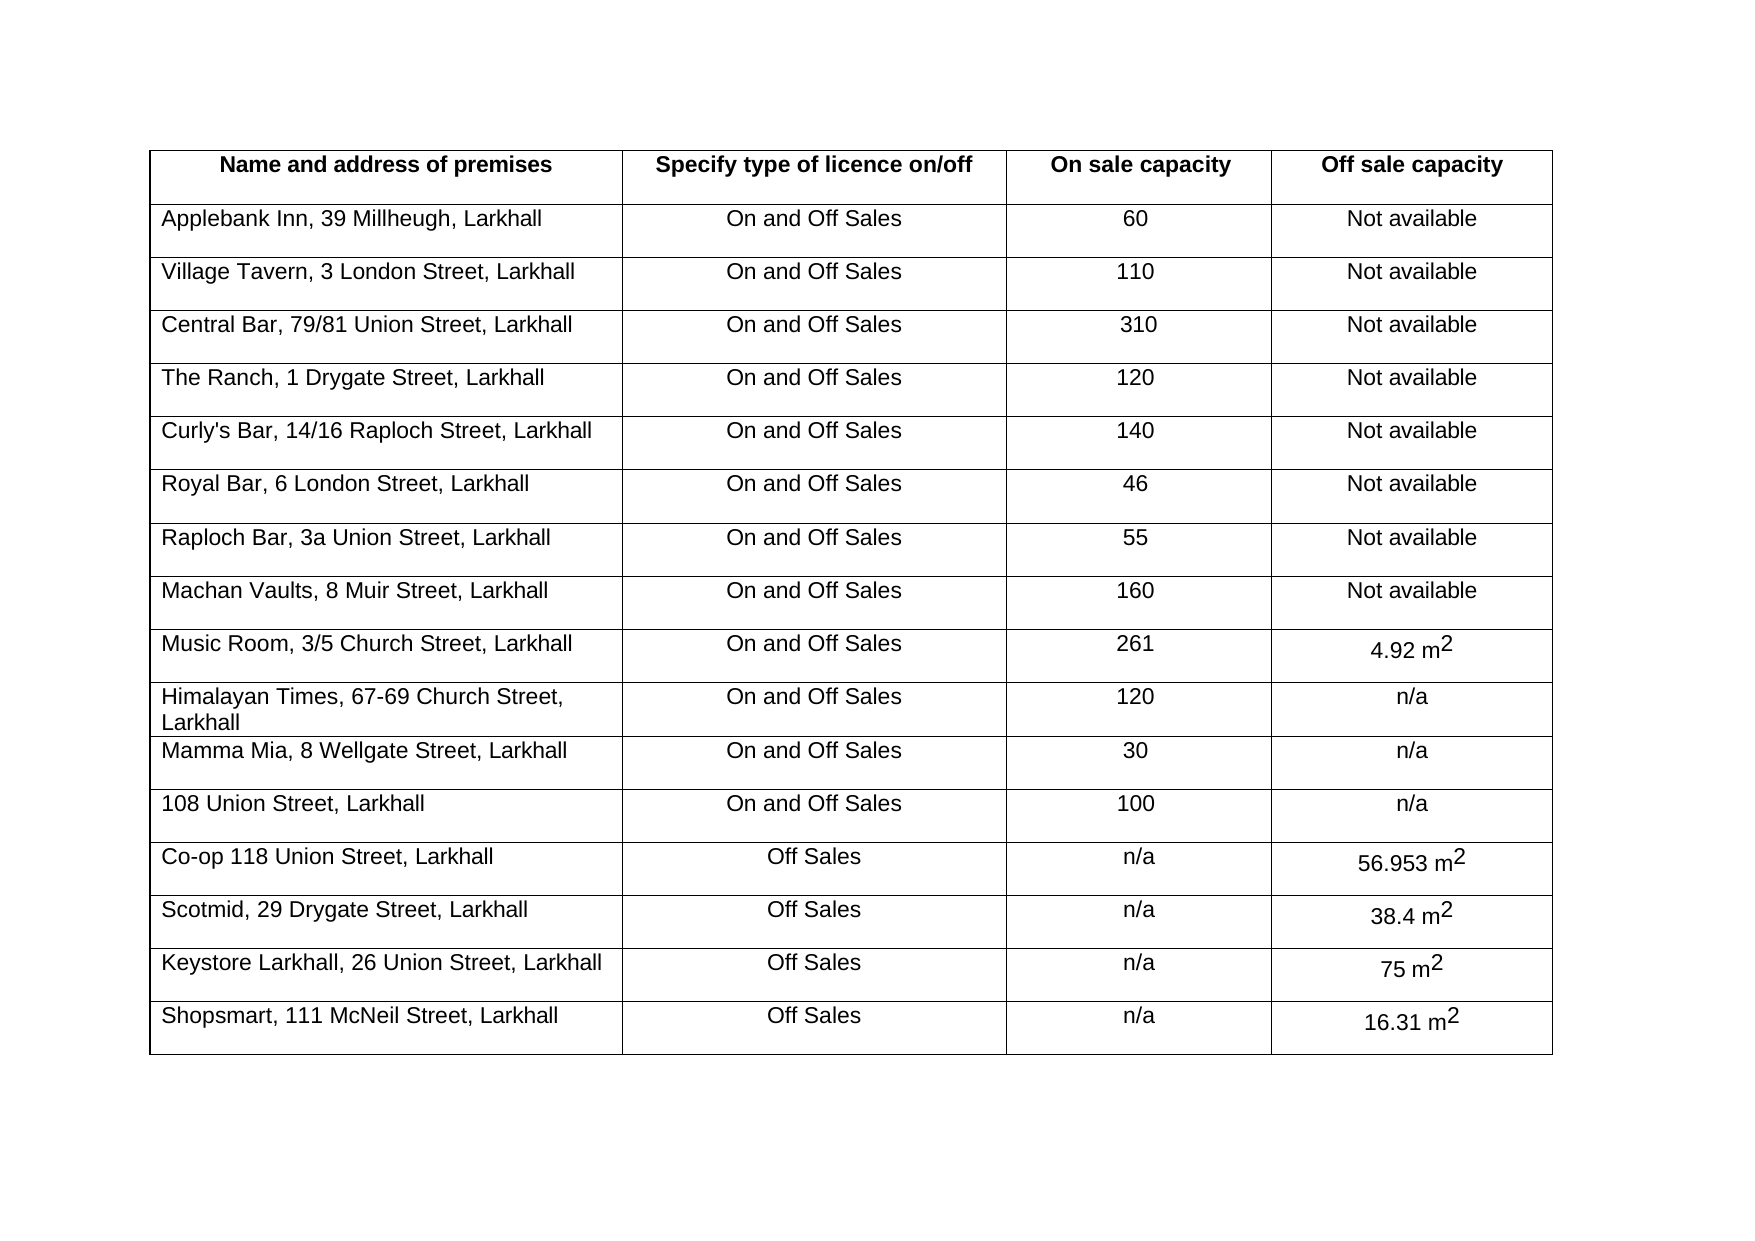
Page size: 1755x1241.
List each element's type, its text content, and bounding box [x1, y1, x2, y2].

table_cell 30 [1007, 737, 1271, 789]
table_cell On and Off Sales [623, 311, 1006, 363]
table_cell Off Sales [623, 1002, 1006, 1054]
table_cell The Ranch, 1 Drygate Street, Larkhall [151, 364, 622, 416]
table_cell 60 [1007, 205, 1271, 257]
table_cell On and Off Sales [623, 258, 1006, 310]
table_cell Not available [1272, 311, 1552, 363]
table_cell Keystore Larkhall, 26 Union Street, Larkhall [151, 949, 622, 1001]
table_cell Applebank Inn, 39 Millheugh, Larkhall [151, 205, 622, 257]
table_cell On and Off Sales [623, 205, 1006, 257]
table_cell n/a [1272, 683, 1552, 736]
table_cell 55 [1007, 524, 1271, 576]
table_cell Co-op 118 Union Street, Larkhall [151, 843, 622, 895]
table_cell Mamma Mia, 8 Wellgate Street, Larkhall [151, 737, 622, 789]
table_cell n/a [1007, 949, 1271, 1001]
table_header Specify type of licence on/off [623, 151, 1006, 204]
table_cell 120 [1007, 683, 1271, 736]
table_cell Shopsmart, 111 McNeil Street, Larkhall [151, 1002, 622, 1054]
table_cell n/a [1272, 737, 1552, 789]
table_cell n/a [1007, 1002, 1271, 1054]
table_cell Not available [1272, 417, 1552, 469]
table_cell 16.31 m2 [1272, 1002, 1552, 1054]
table_cell n/a [1272, 790, 1552, 842]
table_cell On and Off Sales [623, 364, 1006, 416]
table_cell Royal Bar, 6 London Street, Larkhall [151, 470, 622, 522]
table_cell Off Sales [623, 896, 1006, 948]
table_cell Not available [1272, 258, 1552, 310]
table_cell On and Off Sales [623, 417, 1006, 469]
table_cell 108 Union Street, Larkhall [151, 790, 622, 842]
table_cell On and Off Sales [623, 470, 1006, 522]
table_cell Raploch Bar, 3a Union Street, Larkhall [151, 524, 622, 576]
table_cell Not available [1272, 524, 1552, 576]
table_header On sale capacity [1007, 151, 1271, 204]
table_cell 100 [1007, 790, 1271, 842]
table_cell Not available [1272, 364, 1552, 416]
table_cell On and Off Sales [623, 790, 1006, 842]
table_cell Not available [1272, 577, 1552, 629]
table_cell On and Off Sales [623, 524, 1006, 576]
table_cell Himalayan Times, 67-69 Church Street, Larkhall [151, 683, 622, 736]
table_cell 75 m2 [1272, 949, 1552, 1001]
table_cell 4.92 m2 [1272, 630, 1552, 682]
table_cell Not available [1272, 205, 1552, 257]
table_cell On and Off Sales [623, 683, 1006, 736]
table_cell Not available [1272, 470, 1552, 522]
table_header Name and address of premises [151, 151, 622, 204]
table_cell 120 [1007, 364, 1271, 416]
table_header Off sale capacity [1272, 151, 1552, 204]
table_cell 140 [1007, 417, 1271, 469]
table_cell 261 [1007, 630, 1271, 682]
table_cell Music Room, 3/5 Church Street, Larkhall [151, 630, 622, 682]
table_cell 110 [1007, 258, 1271, 310]
table_cell On and Off Sales [623, 630, 1006, 682]
table_cell Off Sales [623, 949, 1006, 1001]
table_cell Machan Vaults, 8 Muir Street, Larkhall [151, 577, 622, 629]
table_cell Curly's Bar, 14/16 Raploch Street, Larkhall [151, 417, 622, 469]
table_cell 46 [1007, 470, 1271, 522]
table_cell Central Bar, 79/81 Union Street, Larkhall [151, 311, 622, 363]
table_cell Scotmid, 29 Drygate Street, Larkhall [151, 896, 622, 948]
table_cell 56.953 m2 [1272, 843, 1552, 895]
table_cell Off Sales [623, 843, 1006, 895]
table_cell 160 [1007, 577, 1271, 629]
table_cell 38.4 m2 [1272, 896, 1552, 948]
table_cell On and Off Sales [623, 577, 1006, 629]
table_cell Village Tavern, 3 London Street, Larkhall [151, 258, 622, 310]
table_cell On and Off Sales [623, 737, 1006, 789]
table_cell n/a [1007, 843, 1271, 895]
table_cell 310 [1007, 311, 1271, 363]
table_cell n/a [1007, 896, 1271, 948]
